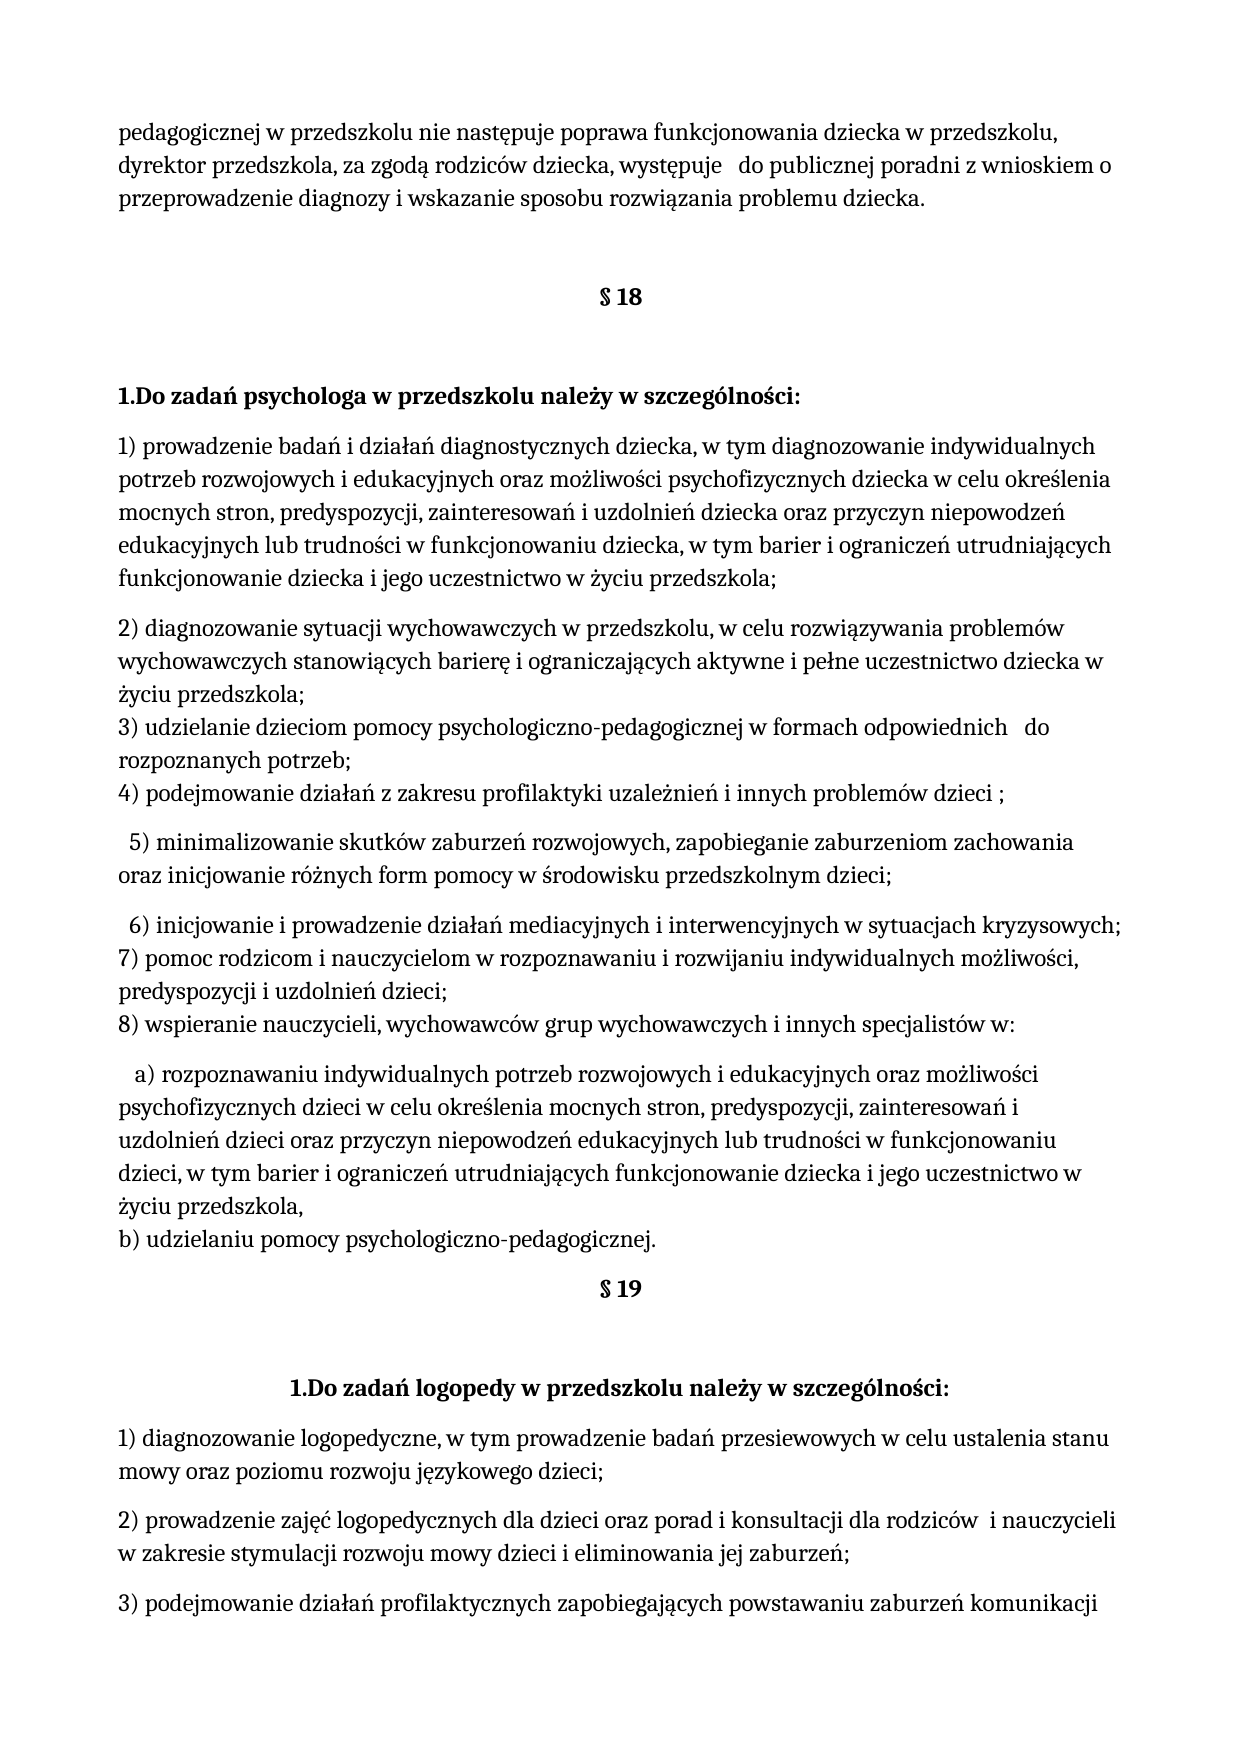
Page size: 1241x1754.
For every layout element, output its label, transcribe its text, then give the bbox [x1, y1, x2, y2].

text pedagogicznej w przedszkolu nie następuje poprawa funkcjonowania dziecka w przedszkolu, dyrektor przedszkola, za zgodą rodziców dziecka, występuje do publicznej poradni z wnioskiem o przeprowadzenie diagnozy i wskazanie sposobu rozwiązania problemu dziecka. [118, 118, 1122, 213]
text a) rozpoznawaniu indywidualnych potrzeb rozwojowych i edukacyjnych oraz możliwości psychofizycznych dzieci w celu określenia mocnych stron, predyspozycji, zainteresowań i uzdolnień dzieci oraz przyczyn niepowodzeń edukacyjnych lub trudności w funkcjonowaniu dzieci, w tym barier i ograniczeń utrudniających funkcjonowanie dziecka i jego uczestnictwo w życiu przedszkola, b) udzielaniu pomocy psychologiczno-pedagogicznej. [118, 1060, 1122, 1254]
text 1.Do zadań logopedy w przedszkolu należy w szczególności: [118, 1374, 1122, 1403]
text § 18 [118, 283, 1122, 311]
text 3) podejmowanie działań profilaktycznych zapobiegających powstawaniu zaburzeń komunikacji [118, 1589, 1122, 1618]
text 5) minimalizowanie skutków zaburzeń rozwojowych, zapobieganie zaburzeniom zachowania oraz inicjowanie różnych form pomocy w środowisku przedszkolnym dzieci; [118, 828, 1122, 890]
text 2) diagnozowanie sytuacji wychowawczych w przedszkolu, w celu rozwiązywania problemów wychowawczych stanowiących barierę i ograniczających aktywne i pełne uczestnictwo dziecka w życiu przedszkola; 3) udzielanie dzieciom pomocy psychologiczno-pedagogicznej w formach odpowiednich do rozpoznanych potrzeb; 4) podejmowanie działań z zakresu profilaktyki uzależnień i innych problemów dzieci ; [118, 613, 1122, 807]
text 1.Do zadań psychologa w przedszkolu należy w szczególności: [118, 382, 1122, 411]
text 6) inicjowanie i prowadzenie działań mediacyjnych i interwencyjnych w sytuacjach kryzysowych; 7) pomoc rodzicom i nauczycielom w rozpoznawaniu i rozwijaniu indywidualnych możliwości, predyspozycji i uzdolnień dzieci; 8) wspieranie nauczycieli, wychowawców grup wychowawczych i innych specjalistów w: [118, 911, 1122, 1039]
text § 19 [118, 1274, 1122, 1303]
text 2) prowadzenie zajęć logopedycznych dla dzieci oraz porad i konsultacji dla rodziców i nauczycieli w zakresie stymulacji rozwoju mowy dzieci i eliminowania jej zaburzeń; [118, 1506, 1122, 1568]
text 1) prowadzenie badań i działań diagnostycznych dziecka, w tym diagnozowanie indywidualnych potrzeb rozwojowych i edukacyjnych oraz możliwości psychofizycznych dziecka w celu określenia mocnych stron, predyspozycji, zainteresowań i uzdolnień dziecka oraz przyczyn niepowodzeń edukacyjnych lub trudności w funkcjonowaniu dziecka, w tym barier i ograniczeń utrudniających funkcjonowanie dziecka i jego uczestnictwo w życiu przedszkola; [118, 432, 1122, 593]
text 1) diagnozowanie logopedyczne, w tym prowadzenie badań przesiewowych w celu ustalenia stanu mowy oraz poziomu rozwoju językowego dzieci; [118, 1424, 1122, 1485]
